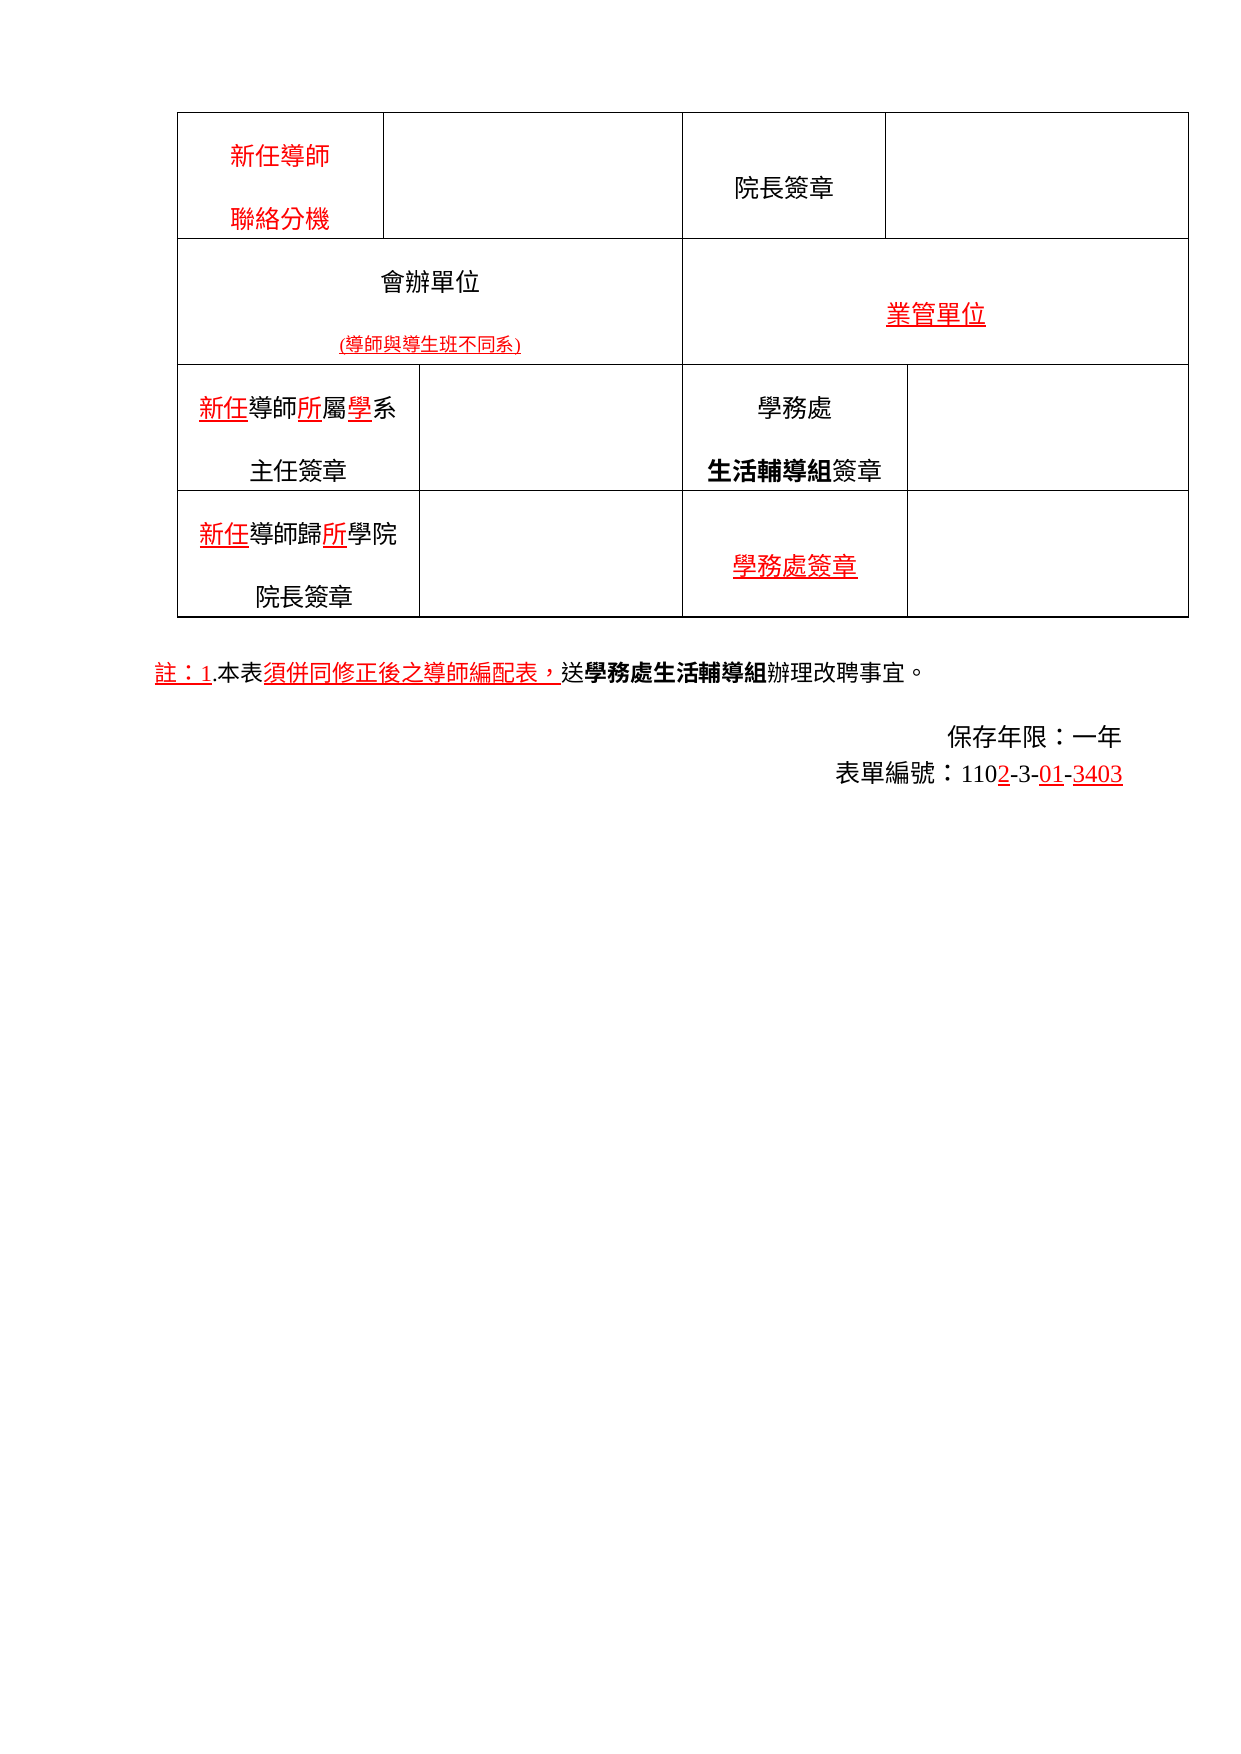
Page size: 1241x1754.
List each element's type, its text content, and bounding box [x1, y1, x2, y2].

table_cell 新任導師所屬學系 主任簽章 [178, 365, 419, 490]
table_cell 院長簽章 [683, 113, 885, 238]
table_cell [886, 113, 1188, 238]
table_cell 學務處 生活輔導組簽章 [683, 365, 907, 490]
table_cell [908, 491, 1188, 616]
table_cell [420, 491, 682, 616]
text 保存年限：一年 表單編號：1102-3-01-3403 [177, 717, 1122, 790]
table_cell [908, 365, 1188, 490]
table_cell 新任導師 聯絡分機 [178, 113, 383, 238]
table_cell 業管單位 [683, 239, 1188, 364]
text 註：1.本表須併同修正後之導師編配表，送學務處生活輔導組辦理改聘事宜。 [154, 630, 1122, 692]
table_cell 會辦單位 (導師與導生班不同系) [178, 239, 682, 364]
table_cell [384, 113, 682, 238]
table_cell [420, 365, 682, 490]
table_cell 新任導師歸所學院 院長簽章 [178, 491, 419, 616]
table_cell 學務處簽章 [683, 491, 907, 616]
